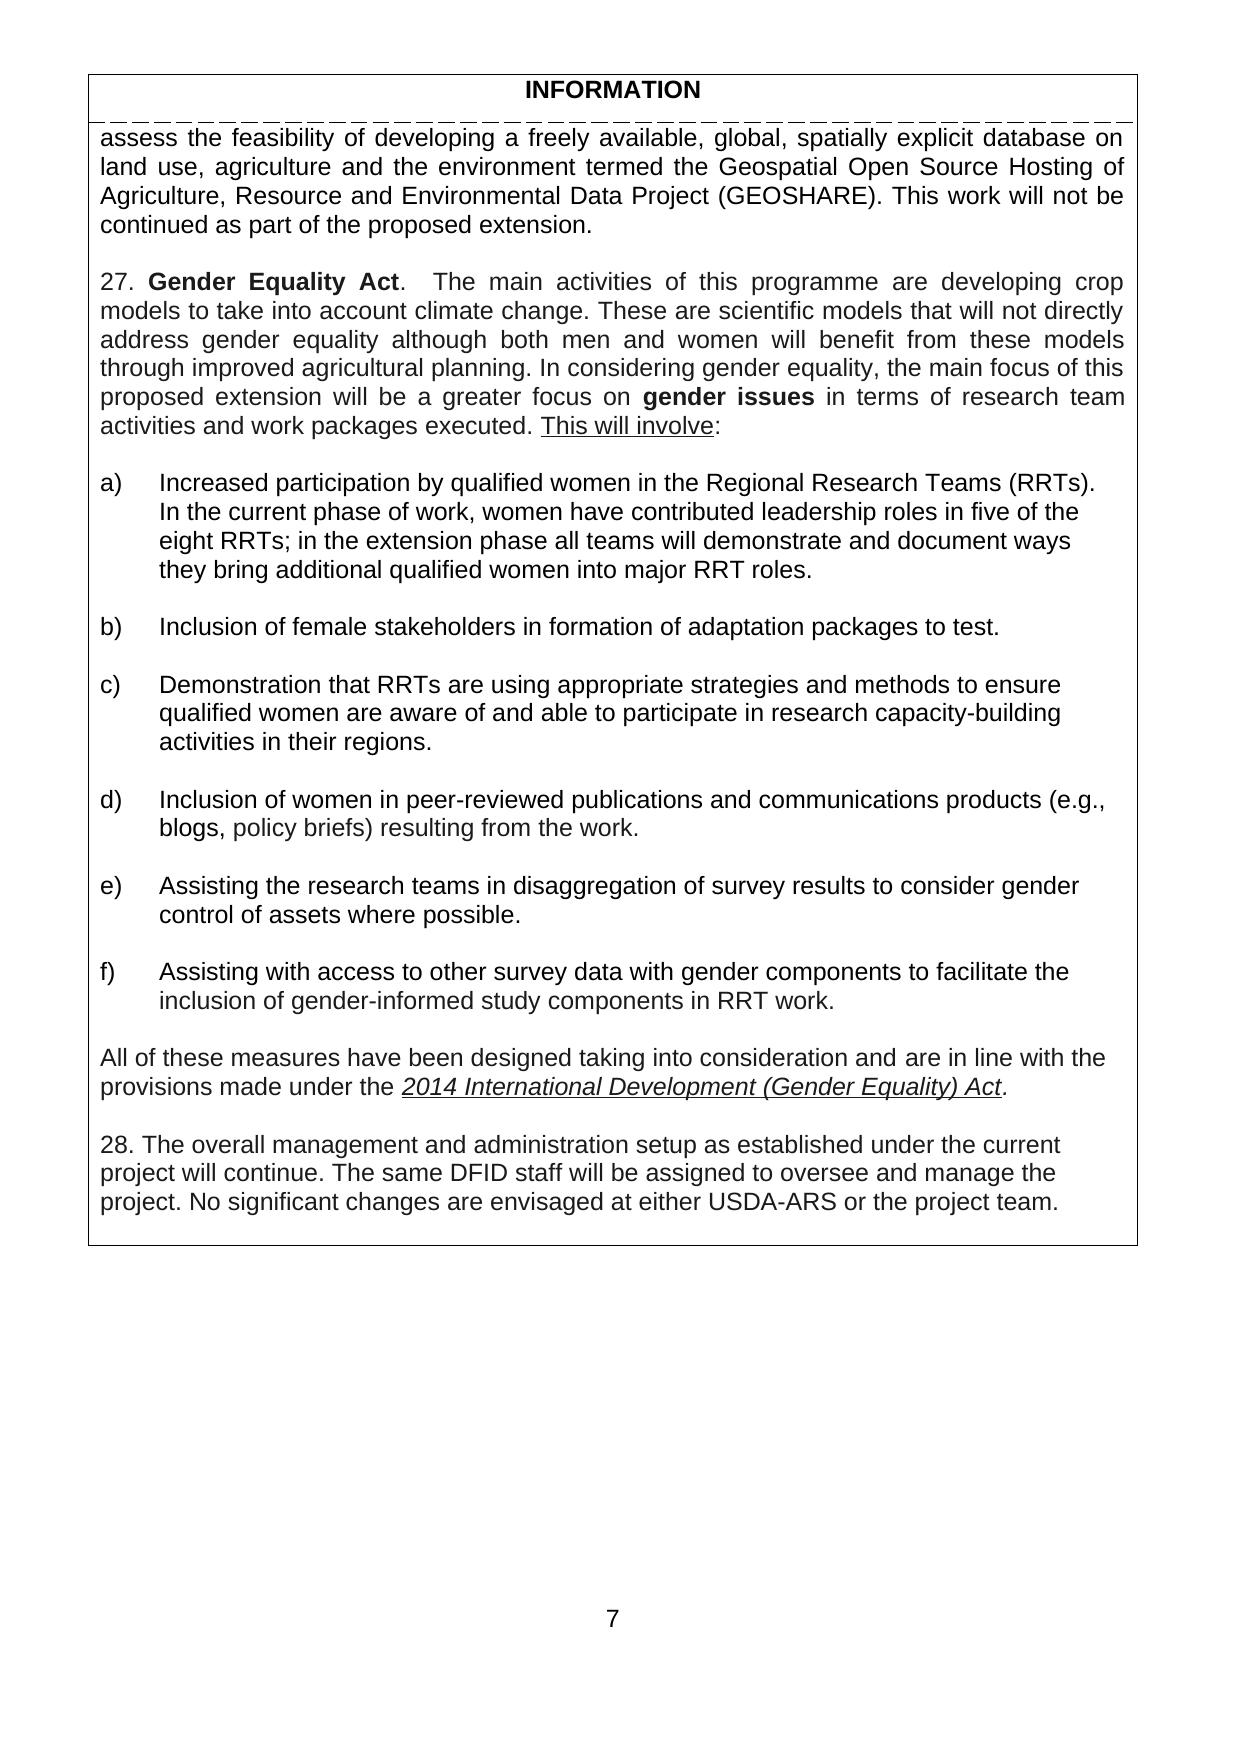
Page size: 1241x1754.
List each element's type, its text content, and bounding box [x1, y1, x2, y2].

table_cell assess the feasibility of developing a freely available, global, spatially explicit database on land use, agriculture and the environment termed the Geospatial Open Source Hosting of Agriculture, Resource and Environmental Data Project (GEOSHARE). This work will not be continued as part of the proposed extension. 27. Gender Equality Act. The main activities of this programme are developing crop models to take into account climate change. These are scientific models that will not directly address gender equality although both men and women will benefit from these models through improved agricultural planning. In considering gender equality, the main focus of this proposed extension will be a greater focus on gender issues in terms of research team activities and work packages executed. This will involve: Increased participation by qualified women in the Regional Research Teams (RRTs). In the current phase of work, women have contributed leadership roles in five of the eight RRTs; in the extension phase all teams will demonstrate and document ways they bring additional qualified women into major RRT roles. Inclusion of female stakeholders in formation of adaptation packages to test. Demonstration that RRTs are using appropriate strategies and methods to ensure qualified women are aware of and able to participate in research capacity-building activities in their regions. Inclusion of women in peer-reviewed publications and communications products (e.g., blogs, policy briefs) resulting from the work. Assisting the research teams in disaggregation of survey results to consider gender control of assets where possible. Assisting with access to other survey data with gender components to facilitate the inclusion of gender-informed study components in RRT work. All of these measures have been designed taking into consideration and are in line with the provisions made under the 2014 International Development (Gender Equality) Act. 28. The overall management and administration setup as established under the current project will continue. The same DFID staff will be assigned to oversee and manage the project. No significant changes are envisaged at either USDA-ARS or the project team. [89, 122, 1137, 1244]
table_header INFORMATION [89, 75, 1137, 122]
